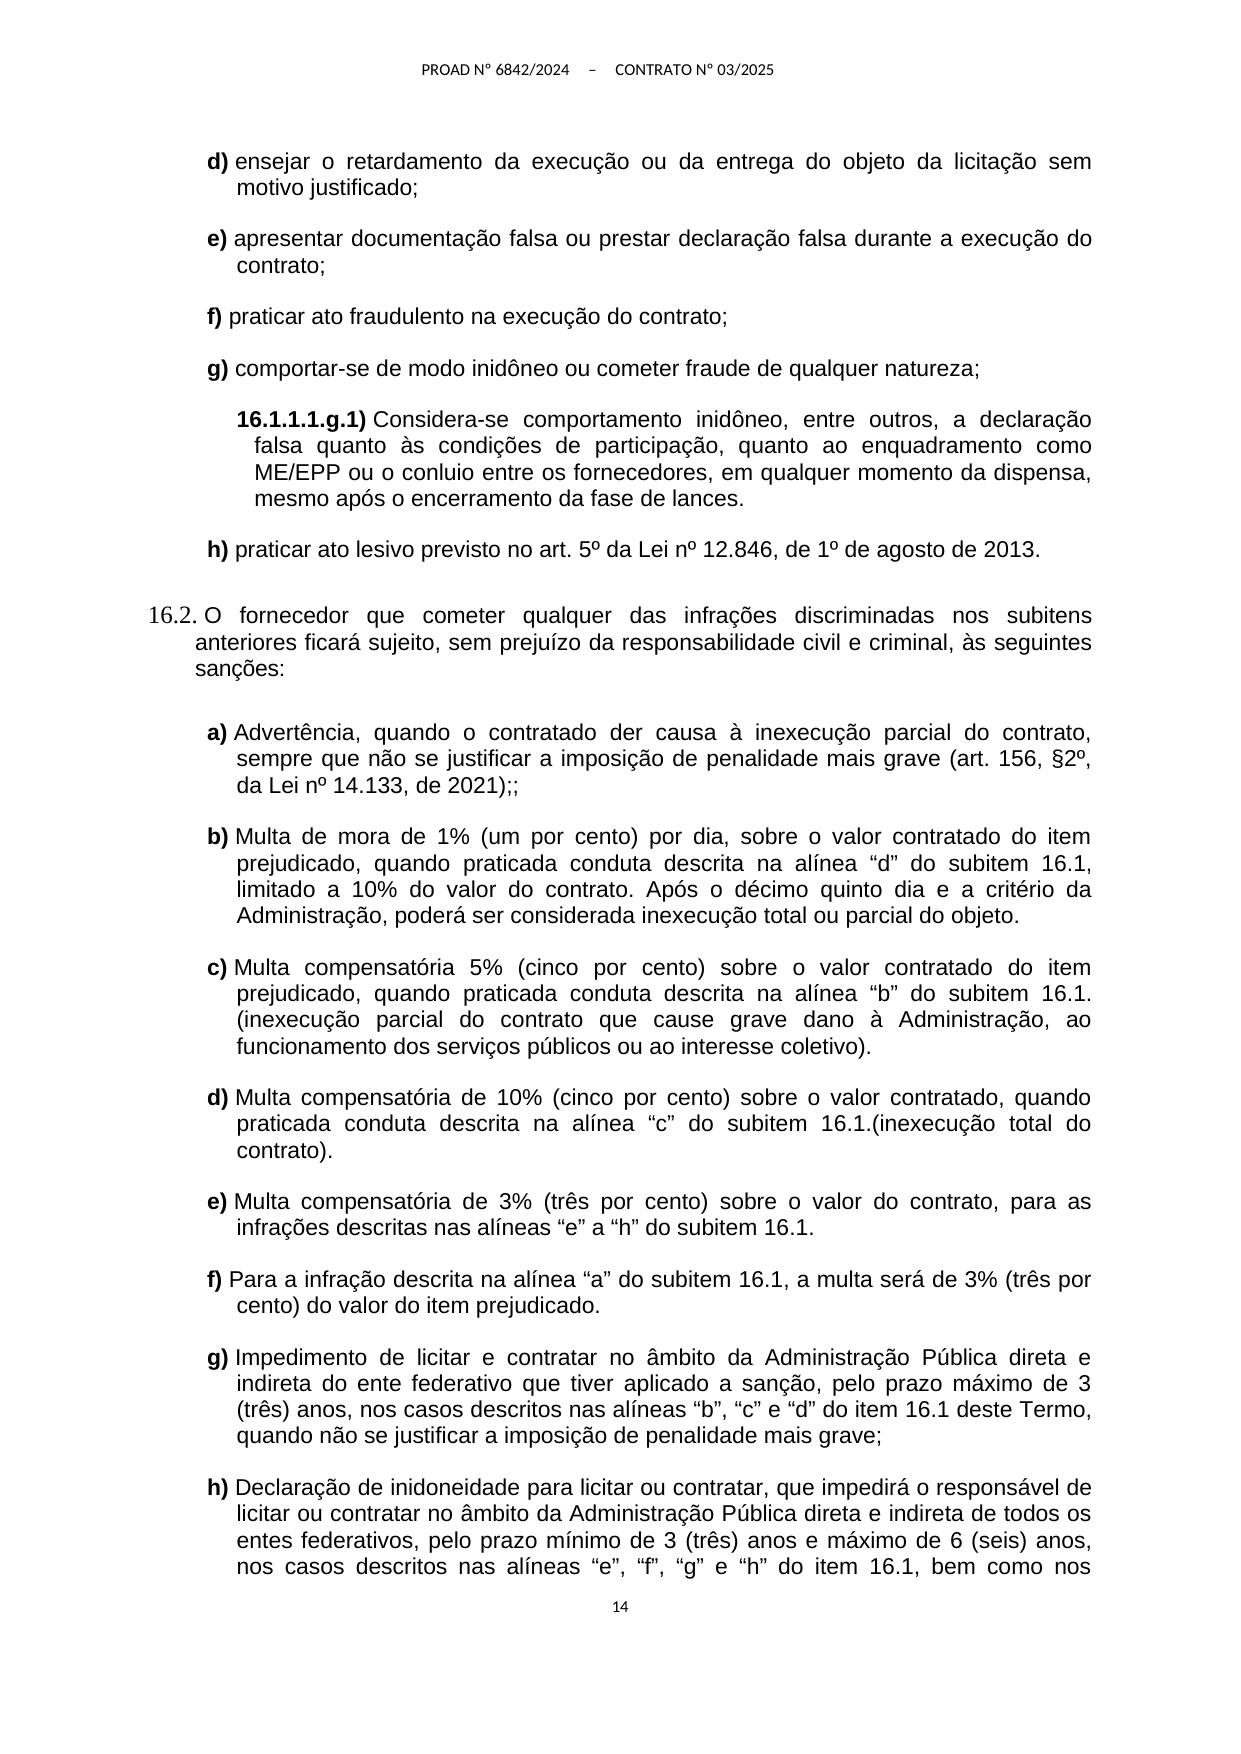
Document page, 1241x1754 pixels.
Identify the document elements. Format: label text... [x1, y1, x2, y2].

list O fornecedor que cometer qualquer das infrações discriminadas nos subitens anteriores ficará sujeito, sem prejuízo da responsabilidade civil e criminal, às seguintes sanções: [148, 600, 1092, 682]
list Declaração de inidoneidade para licitar ou contratar, que impedirá o responsável de licitar ou contratar no âmbito da Administração Pública direta e indireta de todos os entes federativos, pelo prazo mínimo de 3 (três) anos e máximo de 6 (seis) anos, nos casos descritos nas alíneas “e”, “f”, “g” e “h” do item 16.1, bem como nos [207, 1474, 1092, 1579]
list Multa de mora de 1% (um por cento) por dia, sobre o valor contratado do item prejudicado, quando praticada conduta descrita na alínea “d” do subitem 16.1, limitado a 10% do valor do contrato. Após o décimo quinto dia e a critério da Administração, poderá ser considerada inexecução total ou parcial do objeto. [207, 823, 1092, 928]
list comportar-se de modo inidôneo ou cometer fraude de qualquer natureza; [207, 354, 1092, 381]
list Multa compensatória de 3% (três por cento) sobre o valor do contrato, para as infrações descritas nas alíneas “e” a “h” do subitem 16.1. [207, 1188, 1092, 1241]
list praticar ato fraudulento na execução do contrato; [207, 303, 1092, 329]
list Advertência, quando o contratado der causa à inexecução parcial do contrato, sempre que não se justificar a imposição de penalidade mais grave (art. 156, §2º, da Lei nº 14.133, de 2021);; [207, 719, 1092, 798]
list Impedimento de licitar e contratar no âmbito da Administração Pública direta e indireta do ente federativo que tiver aplicado a sanção, pelo prazo máximo de 3 (três) anos, nos casos descritos nas alíneas “b”, “c” e “d” do item 16.1 deste Termo, quando não se justificar a imposição de penalidade mais grave; [207, 1343, 1092, 1449]
list Para a infração descrita na alínea “a” do subitem 16.1, a multa será de 3% (três por cento) do valor do item prejudicado. [207, 1266, 1092, 1318]
list Multa compensatória 5% (cinco por cento) sobre o valor contratado do item prejudicado, quando praticada conduta descrita na alínea “b” do subitem 16.1.(inexecução parcial do contrato que cause grave dano à Administração, ao funcionamento dos serviços públicos ou ao interesse coletivo). [207, 953, 1092, 1059]
list praticar ato lesivo previsto no art. 5º da Lei nº 12.846, de 1º de agosto de 2013. [207, 536, 1092, 563]
list ensejar o retardamento da execução ou da entrega do objeto da licitação sem motivo justificado; [207, 148, 1092, 200]
list Considera-se comportamento inidôneo, entre outros, a declaração falsa quanto às condições de participação, quanto ao enquadramento como ME/EPP ou o conluio entre os fornecedores, em qualquer momento da dispensa, mesmo após o encerramento da fase de lances. [236, 406, 1092, 511]
list Multa compensatória de 10% (cinco por cento) sobre o valor contratado, quando praticada conduta descrita na alínea “c” do subitem 16.1.(inexecução total do contrato). [207, 1084, 1092, 1163]
list apresentar documentação falsa ou prestar declaração falsa durante a execução do contrato; [207, 225, 1092, 278]
